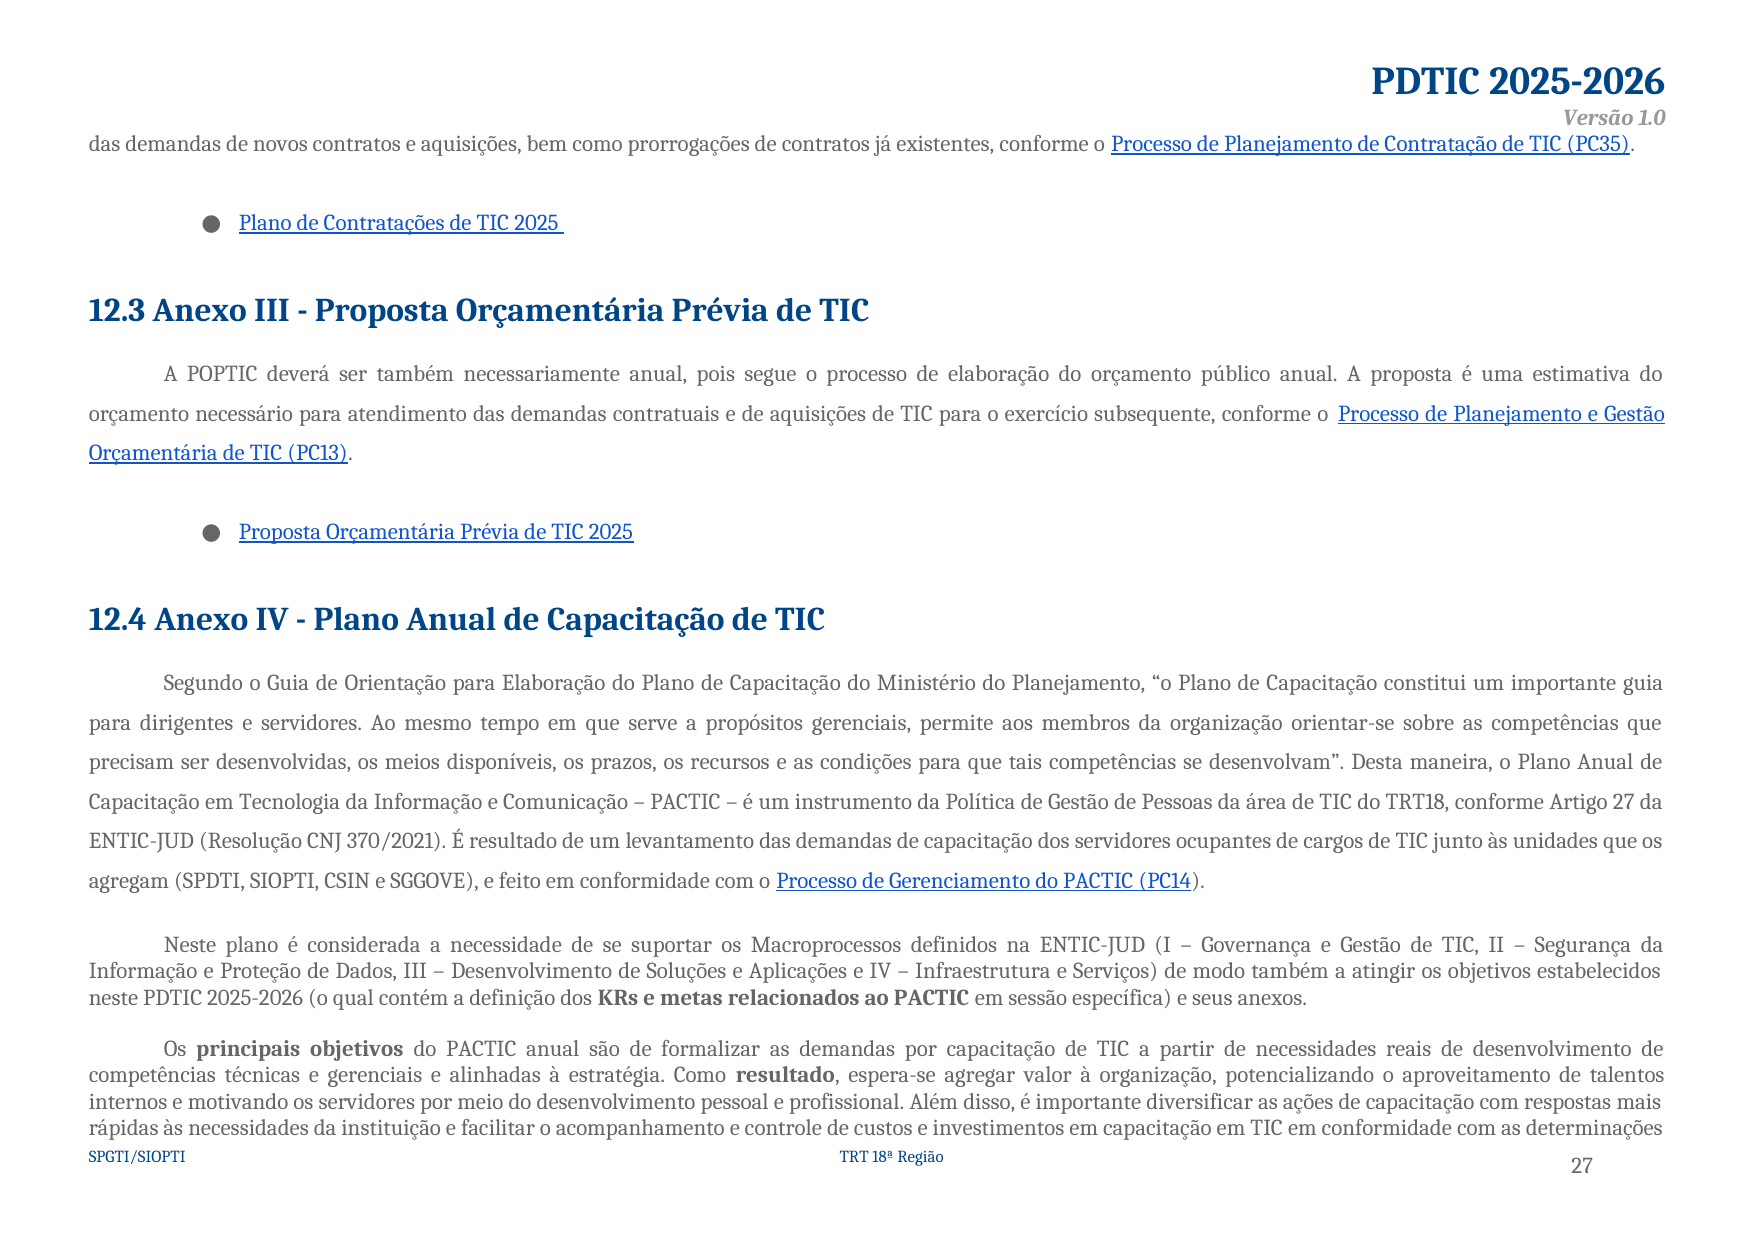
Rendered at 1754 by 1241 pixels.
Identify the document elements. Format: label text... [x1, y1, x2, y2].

text Os principais objetivos do PACTIC anual são de formalizar as demandas por capacitação de TIC a partir de necessidades reais de desenvolvimento de competências técnicas e gerenciais e alinhadas à estratégia. Como resultado, espera-se agregar valor à organização, potencializando o aproveitamento de talentos internos e motivando os servidores por meio do desenvolvimento pessoal e profissional. Além disso, é importante diversificar as ações de capacitação com respostas mais rápidas às necessidades da instituição e facilitar o acompanhamento e controle de custos e investimentos em capacitação em TIC em conformidade com as determinações [88, 1036, 1665, 1141]
list Plano de Contratações de TIC 2025 [201, 210, 239, 236]
subtitle 12.4 Anexo IV - Plano Anual de Capacitação de TIC [88, 600, 1665, 638]
text Neste plano é considerada a necessidade de se suportar os Macroprocessos definidos na ENTIC-JUD (I – Governança e Gestão de TIC, II – Segurança da Informação e Proteção de Dados, III – Desenvolvimento de Soluções e Aplicações e IV – Infraestrutura e Serviços) de modo também a atingir os objetivos estabelecidos neste PDTIC 2025-2026 (o qual contém a definição dos KRs e metas relacionados ao PACTIC em sessão específica) e seus anexos. [88, 932, 1665, 1011]
subtitle 12.3 Anexo III - Proposta Orçamentária Prévia de TIC [88, 291, 1665, 329]
text das demandas de novos contratos e aquisições, bem como prorrogações de contratos já existentes, conforme o Processo de Planejamento de Contratação de TIC (PC35). [88, 131, 1665, 157]
text Segundo o Guia de Orientação para Elaboração do Plano de Capacitação do Ministério do Planejamento, “o Plano de Capacitação constitui um importante guia para dirigentes e servidores. Ao mesmo tempo em que serve a propósitos gerenciais, permite aos membros da organização orientar-se sobre as competências que precisam ser desenvolvidas, os meios disponíveis, os prazos, os recursos e as condições para que tais competências se desenvolvam”. Desta maneira, o Plano Anual de Capacitação em Tecnologia da Informação e Comunicação – PACTIC – é um instrumento da Política de Gestão de Pessoas da área de TIC do TRT18, conforme Artigo 27 da ENTIC-JUD (Resolução CNJ 370/2021). É resultado de um levantamento das demandas de capacitação dos servidores ocupantes de cargos de TIC junto às unidades que os agregam (SPDTI, SIOPTI, CSIN e SGGOVE), e feito em conformidade com o Processo de Gerenciamento do PACTIC (PC14). [88, 670, 1665, 894]
list Proposta Orçamentária Prévia de TIC 2025 [201, 519, 1665, 545]
text A POPTIC deverá ser também necessariamente anual, pois segue o processo de elaboração do orçamento público anual. A proposta é uma estimativa do orçamento necessário para atendimento das demandas contratuais e de aquisições de TIC para o exercício subsequente, conforme o Processo de Planejamento e Gestão Orçamentária de TIC (PC13). [88, 361, 1665, 466]
list Plano de Contratações de TIC 2025 [558, 210, 1665, 236]
